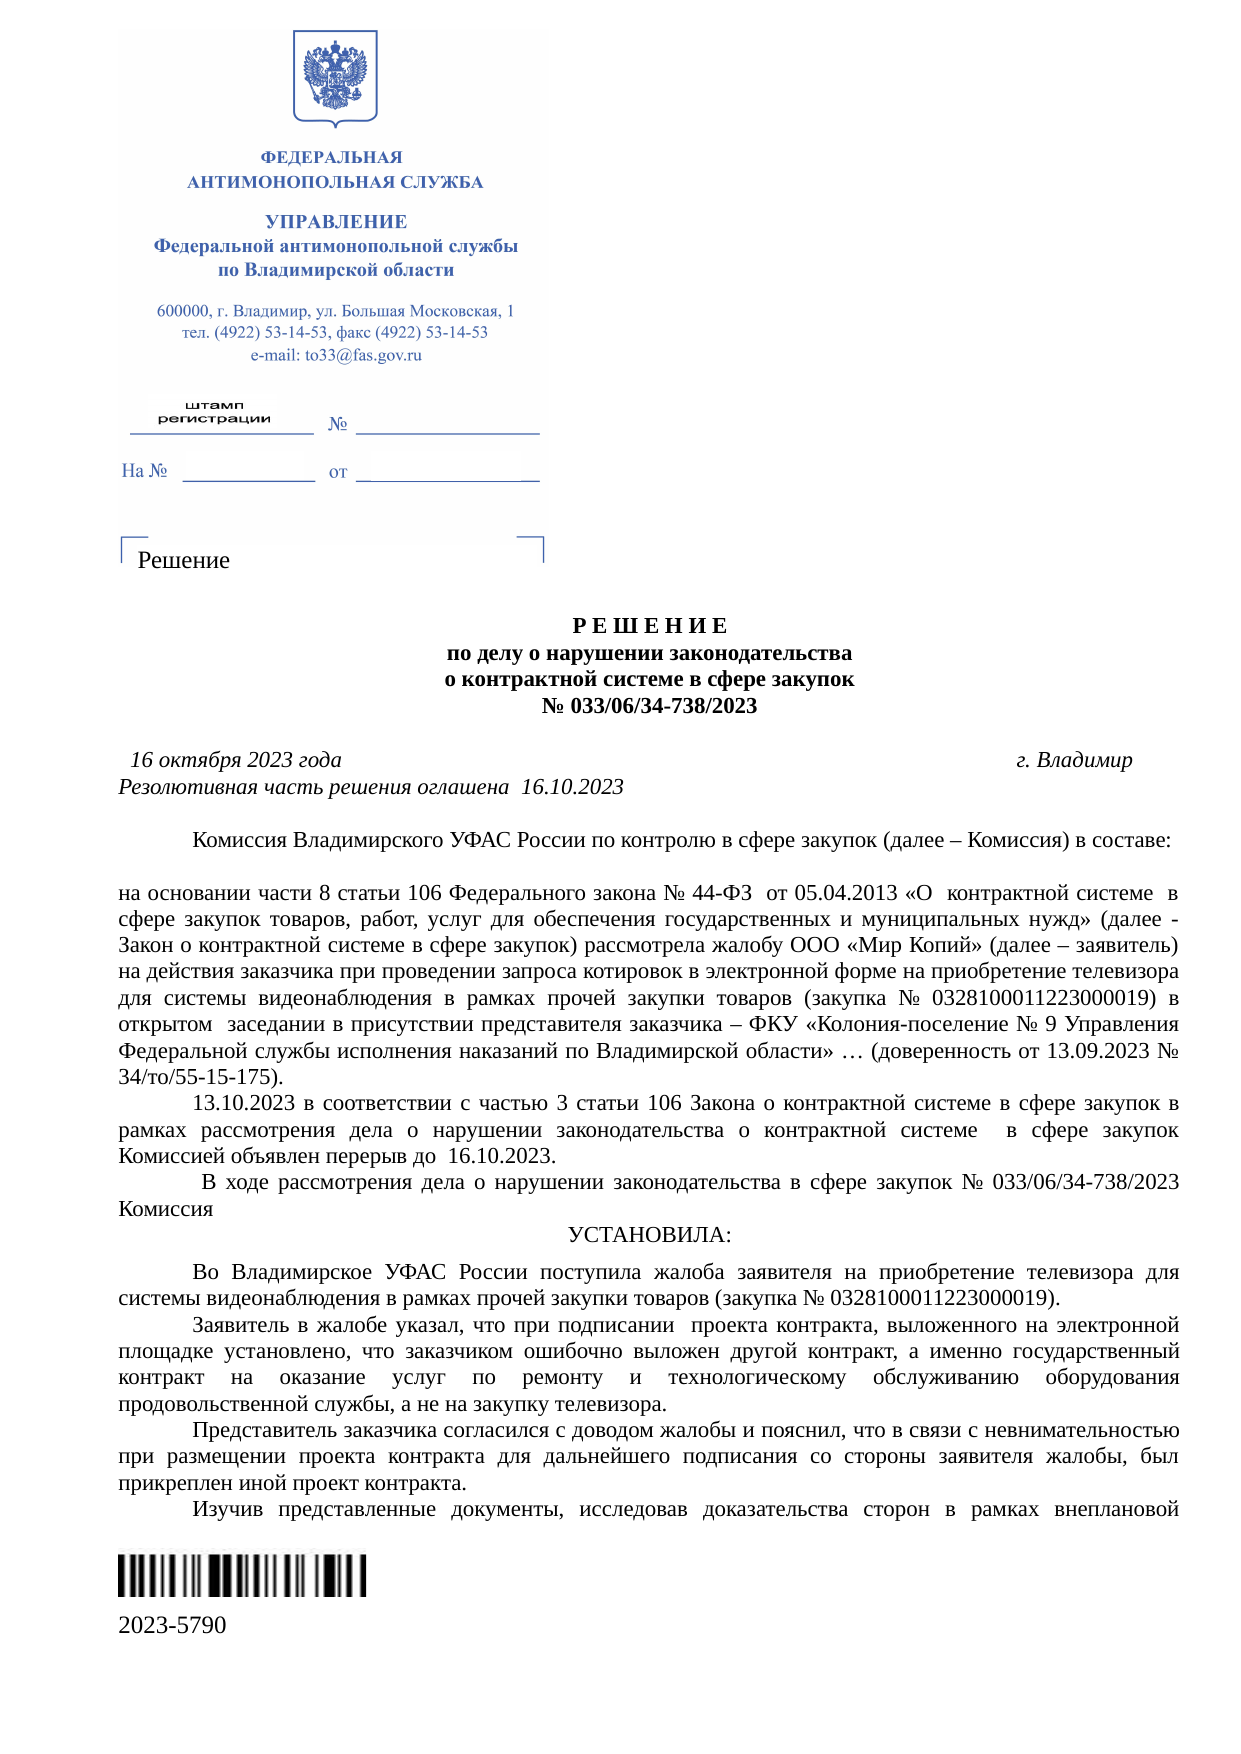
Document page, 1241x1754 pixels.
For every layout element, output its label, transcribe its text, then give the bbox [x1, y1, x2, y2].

text Во Владимирское УФАС России поступила жалоба заявителя на приобретение телевизора для системы видеонаблюдения в рамках прочей закупки товаров (закупка № 0328100011223000019). [118, 1258, 1181, 1311]
picture [118, 1548, 367, 1597]
text В ходе рассмотрения дела о нарушении законодательства в сфере закупок № 033/06/34-738/2023 Комиссия [118, 1168, 1181, 1221]
text Представитель заказчика согласился с доводом жалобы и пояснил, что в связи с невнимательностью при размещении проекта контракта для дальнейшего подписания со стороны заявителя жалобы, был прикреплен иной проект контракта. [118, 1416, 1181, 1495]
text Решение [137, 545, 537, 574]
text Р Е Ш Е Н И Е [118, 613, 1181, 639]
text 16 октября 2023 года г. Владимир [118, 744, 1181, 773]
text по делу о нарушении законодательства [118, 639, 1181, 665]
text 13.10.2023 в соответствии с частью 3 статьи 106 Закона о контрактной системе в сфере закупок в рамках рассмотрения дела о нарушении законодательства о контрактной системе в сфере закупок Комиссией объявлен перерыв до 16.10.2023. [118, 1089, 1181, 1168]
text Комиссия Владимирского УФАС России по контролю в сфере закупок (далее – Комиссия) в составе: [118, 826, 1181, 852]
text на основании части 8 статьи 106 Федерального закона № 44-ФЗ от 05.04.2013 «О контрактной системе в сфере закупок товаров, работ, услуг для обеспечения государственных и муниципальных нужд» (далее - Закон о контрактной системе в сфере закупок) рассмотрела жалобу ООО «Мир Копий» (далее – заявитель) на действия заказчика при проведении запроса котировок в электронной форме на приобретение телевизора для системы видеонаблюдения в рамках прочей закупки товаров (закупка № 0328100011223000019) в открытом заседании в присутствии представителя заказчика – ФКУ «Колония-поселение № 9 Управления Федеральной службы исполнения наказаний по Владимирской области» … (доверенность от 13.09.2023 № 34/то/55-15-175). [118, 878, 1181, 1089]
text Изучив представленные документы, исследовав доказательства сторон в рамках внеплановой [118, 1495, 1181, 1521]
picture [118, 29, 550, 567]
table_header [664, 118, 1181, 555]
text УСТАНОВИЛА: [118, 1221, 1181, 1247]
text о контрактной системе в сфере закупок [118, 665, 1181, 692]
text Резолютивная часть решения оглашена 16.10.2023 [118, 773, 1181, 799]
text № 033/06/34-738/2023 [118, 692, 1181, 718]
text Заявитель в жалобе указал, что при подписании проекта контракта, выложенного на электронной площадке установлено, что заказчиком ошибочно выложен другой контракт, а именно государственный контракт на оказание услуг по ремонту и технологическому обслуживанию оборудования продовольственной службы, а не на закупку телевизора. [118, 1311, 1181, 1416]
